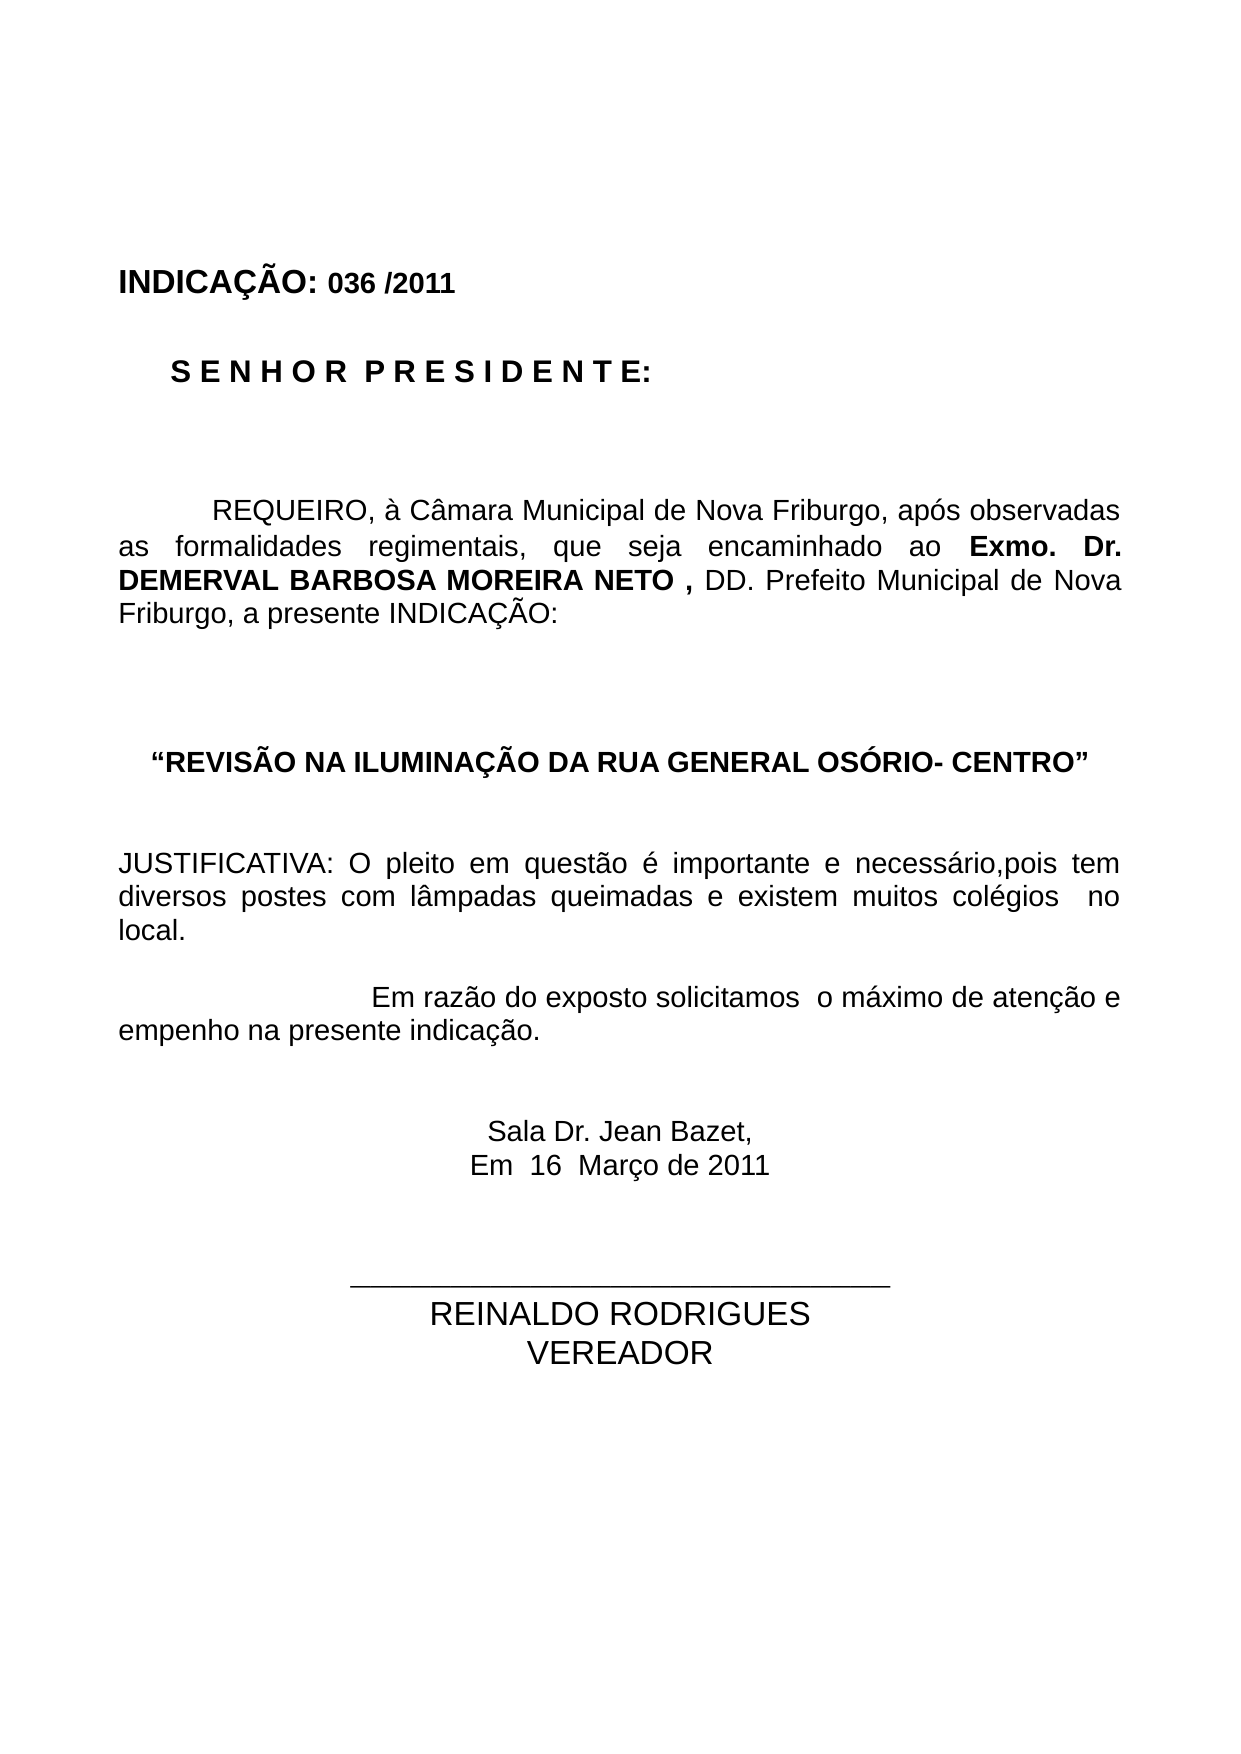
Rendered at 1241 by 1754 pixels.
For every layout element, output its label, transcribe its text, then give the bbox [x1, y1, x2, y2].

text VEREADOR [118, 1333, 1122, 1371]
text REQUEIRO, à Câmara Municipal de Nova Friburgo, após observadas as formalidades regimentais, que seja encaminhado ao Exmo. Dr. DEMERVAL BARBOSA MOREIRA NETO , DD. Prefeito Municipal de Nova Friburgo, a presente INDICAÇÃO: [118, 493, 1122, 630]
text ___________________________ [118, 1257, 1122, 1294]
text Em 16 Março de 2011 [118, 1147, 1122, 1181]
text S E N H O R P R E S I D E N T E: [118, 353, 1122, 389]
text “REVISÃO NA ILUMINAÇÃO DA RUA GENERAL OSÓRIO- CENTRO” [118, 745, 1122, 778]
text JUSTIFICATIVA: O pleito em questão é importante e necessário,pois tem diversos postes com lâmpadas queimadas e existem muitos colégios no local. [118, 846, 1122, 946]
text Sala Dr. Jean Bazet, [118, 1114, 1122, 1147]
text INDICAÇÃO: 036 /2011 [118, 262, 1122, 300]
text Em razão do exposto solicitamos o máximo de atenção e empenho na presente indicação. [118, 980, 1122, 1047]
text REINALDO RODRIGUES [118, 1294, 1122, 1333]
